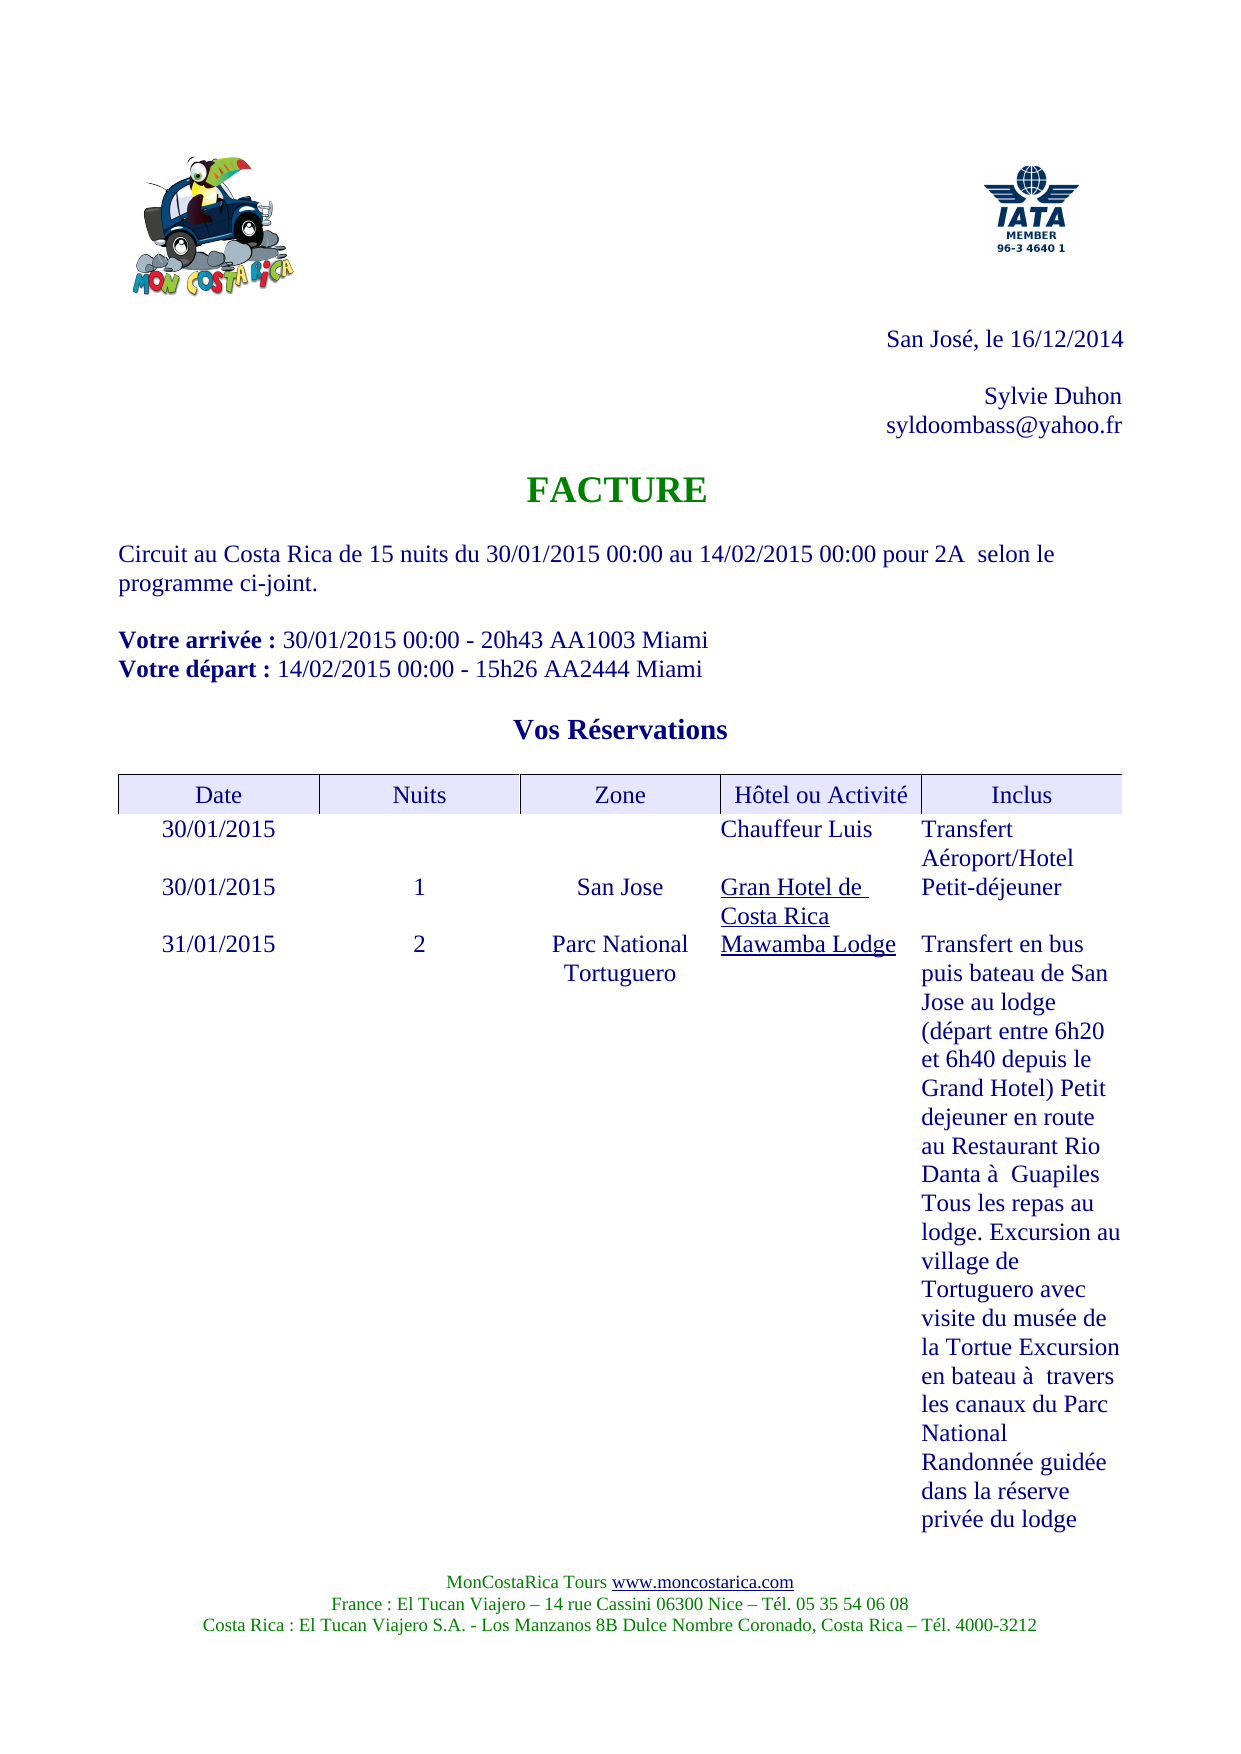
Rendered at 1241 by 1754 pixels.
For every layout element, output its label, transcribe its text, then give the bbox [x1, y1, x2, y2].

picture [983, 166, 1080, 255]
table_header Nuits [320, 775, 519, 814]
table_header Zone [521, 775, 720, 814]
table_cell 2 [319, 930, 519, 1533]
text Votre arrivée : 30/01/2015 00:00 - 20h43 AA1003 Miami [118, 626, 1122, 654]
table_cell 31/01/2015 [118, 930, 319, 1533]
text FACTURE [118, 467, 1122, 511]
table_header Inclus [922, 775, 1122, 814]
text Vos Réservations [118, 712, 1122, 745]
table_cell [319, 815, 519, 872]
table_cell Petit-déjeuner [921, 872, 1122, 929]
table_header [118, 130, 620, 324]
table_cell Mawamba Lodge [720, 930, 921, 1533]
table_cell 1 [319, 872, 519, 929]
table_cell San Jose [520, 872, 720, 929]
table_cell [520, 815, 720, 872]
text Sylvie Duhon [118, 381, 1122, 410]
table_cell Transfert Aéroport/Hotel [921, 815, 1122, 872]
text Votre départ : 14/02/2015 00:00 - 15h26 AA2444 Miami [118, 654, 1122, 683]
table_header [118, 118, 620, 129]
text San José, le 16/12/2014 [118, 324, 1123, 352]
table_cell Parc National Tortuguero [520, 930, 720, 1533]
table_header Hôtel ou Activité [721, 775, 921, 814]
text syldoombass@yahoo.fr [118, 410, 1122, 439]
table_header [620, 118, 1122, 254]
table_header Date [119, 775, 319, 814]
table_cell 30/01/2015 [118, 872, 319, 929]
table_cell Gran Hotel de Costa Rica [720, 872, 921, 929]
table_header [620, 255, 1122, 324]
table_cell Transfert en bus puis bateau de San Jose au lodge (départ entre 6h20 et 6h40 depuis le Grand Hotel) Petit dejeuner en route au Restaurant Rio Danta à Guapiles Tous les repas au lodge. Excursion au village de Tortuguero avec visite du musée de la Tortue Excursion en bateau à travers les canaux du Parc National Randonnée guidée dans la réserve privée du lodge [921, 930, 1122, 1533]
text Circuit au Costa Rica de 15 nuits du 30/01/2015 00:00 au 14/02/2015 00:00 pour 2A selon le programme ci-joint. [118, 539, 1122, 597]
table_cell 30/01/2015 [118, 815, 319, 872]
table_cell Chauffeur Luis [720, 815, 921, 872]
picture [120, 129, 306, 307]
